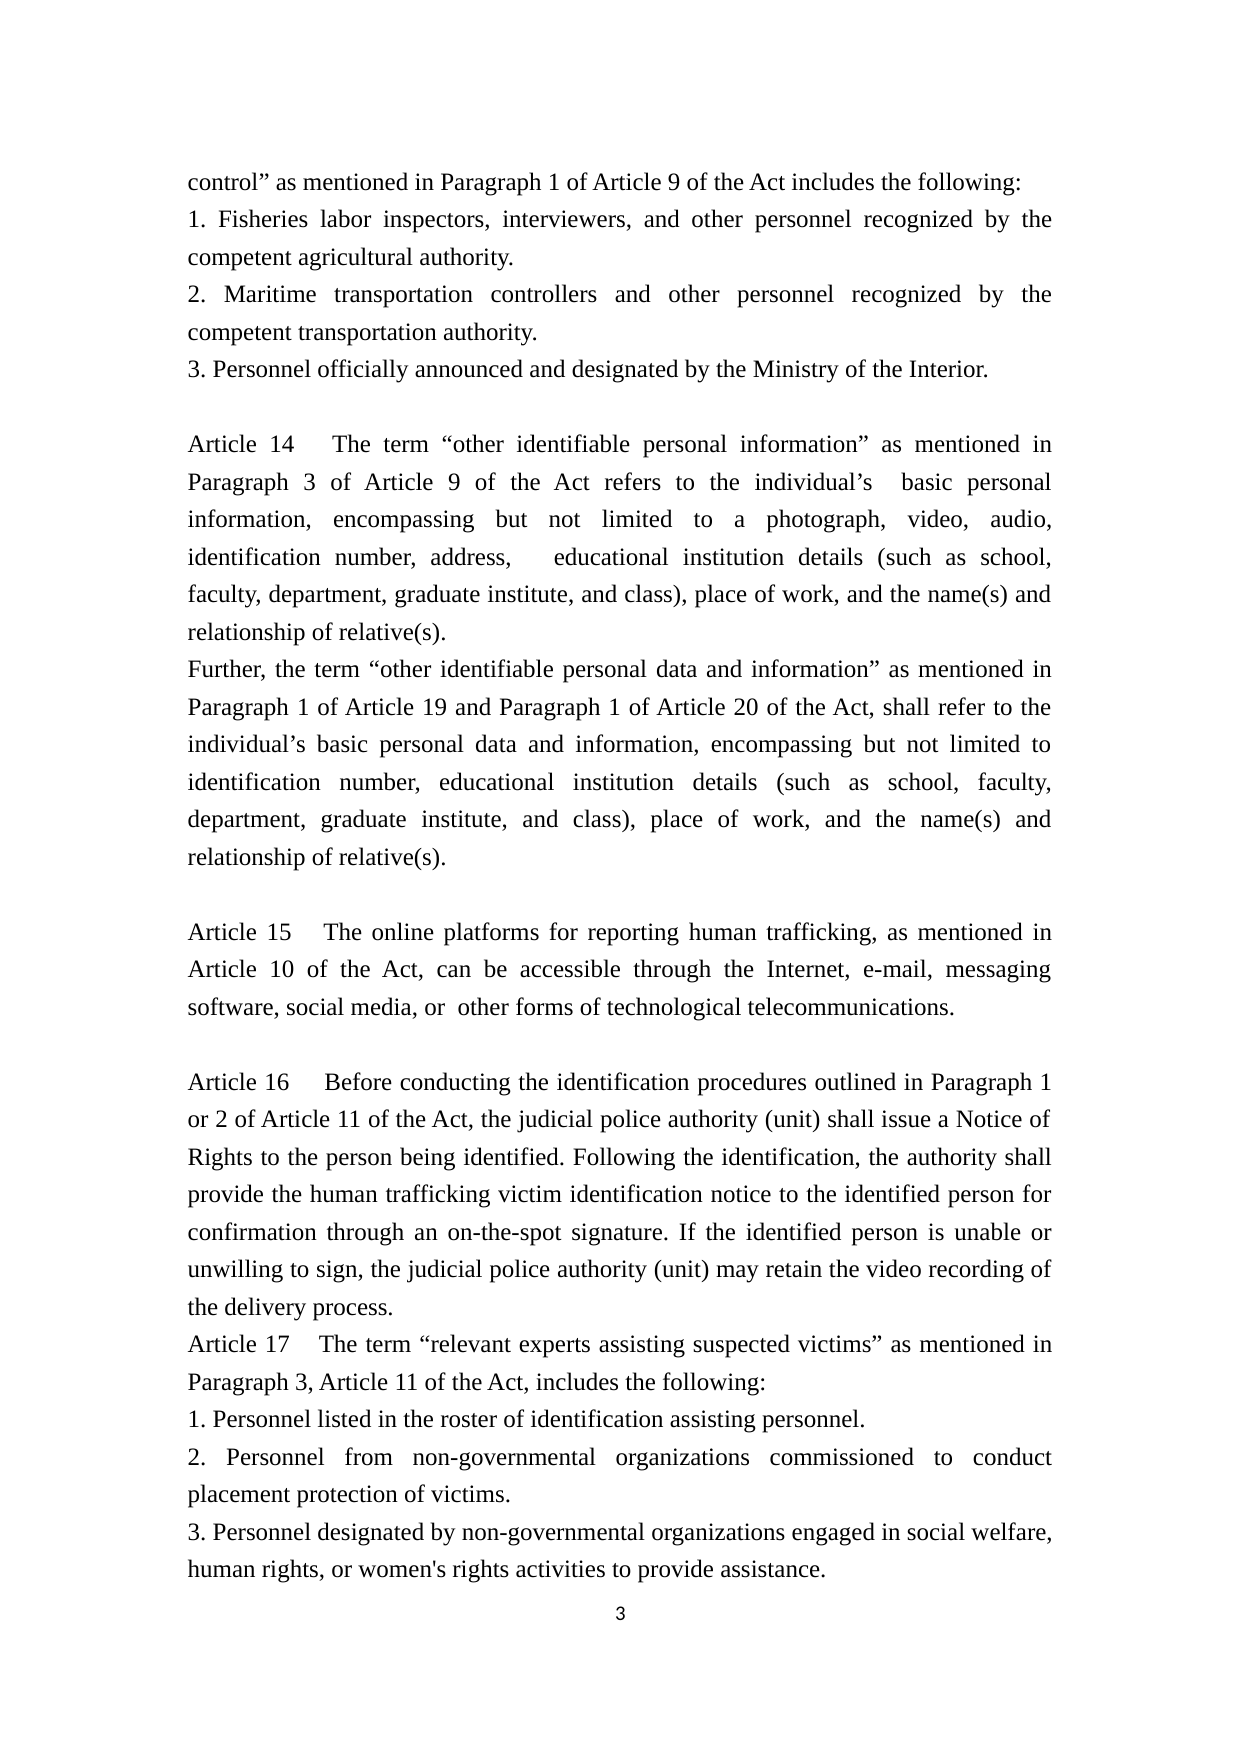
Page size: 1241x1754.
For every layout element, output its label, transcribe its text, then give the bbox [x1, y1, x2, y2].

text Further, the term “other identifiable personal data and information” as mentioned in Paragraph 1 of Article 19 and Paragraph 1 of Article 20 of the Act, shall refer to the individual’s basic personal data and information, encompassing but not limited to identification number, educational institution details (such as school, faculty, department, graduate institute, and class), place of work, and the name(s) and relationship of relative(s). [187, 650, 1053, 875]
text 1. Fisheries labor inspectors, interviewers, and other personnel recognized by the competent agricultural authority. [187, 200, 1053, 275]
text Article 17 The term “relevant experts assisting suspected victims” as mentioned in Paragraph 3, Article 11 of the Act, includes the following: [187, 1325, 1053, 1400]
text 3. Personnel officially announced and designated by the Ministry of the Interior. [187, 350, 1053, 387]
text Article 14 The term “other identifiable personal information” as mentioned in Paragraph 3 of Article 9 of the Act refers to the individual’s basic personal information, encompassing but not limited to a photograph, video, audio, identification number, address, educational institution details (such as school, faculty, department, graduate institute, and class), place of work, and the name(s) and relationship of relative(s). [187, 425, 1053, 650]
text 1. Personnel listed in the roster of identification assisting personnel. [187, 1400, 1053, 1437]
text 2. Maritime transportation controllers and other personnel recognized by the competent transportation authority. [187, 275, 1053, 350]
text Article 15 The online platforms for reporting human trafficking, as mentioned in Article 10 of the Act, can be accessible through the Internet, e-mail, messaging software, social media, or other forms of technological telecommunications. [187, 912, 1053, 1025]
text Article 16 Before conducting the identification procedures outlined in Paragraph 1 or 2 of Article 11 of the Act, the judicial police authority (unit) shall issue a Notice of Rights to the person being identified. Following the identification, the authority shall provide the human trafficking victim identification notice to the identified person for confirmation through an on-the-spot signature. If the identified person is unable or unwilling to sign, the judicial police authority (unit) may retain the video recording of the delivery process. [187, 1062, 1053, 1325]
text control” as mentioned in Paragraph 1 of Article 9 of the Act includes the following: [187, 162, 1053, 200]
text 3. Personnel designated by non-governmental organizations engaged in social welfare, human rights, or women's rights activities to provide assistance. [187, 1512, 1053, 1587]
text 2. Personnel from non-governmental organizations commissioned to conduct placement protection of victims. [187, 1437, 1053, 1512]
